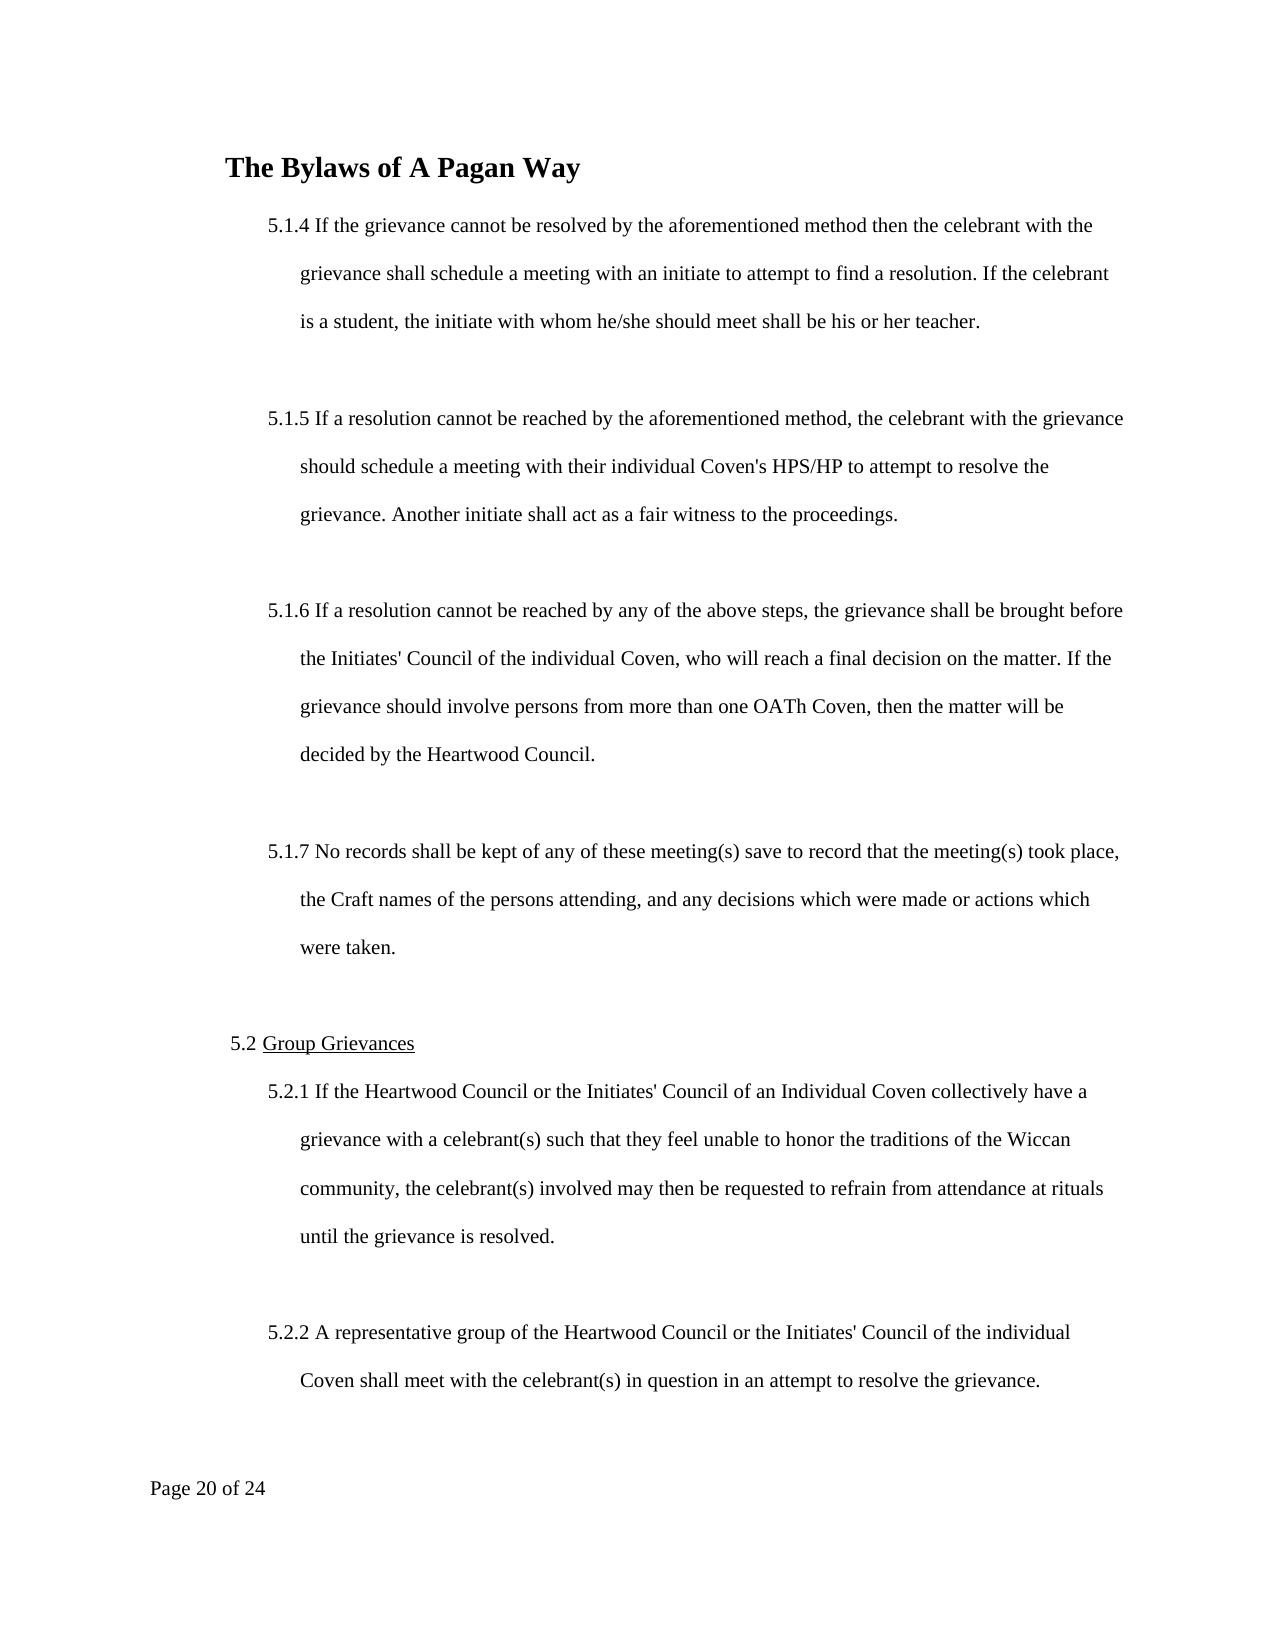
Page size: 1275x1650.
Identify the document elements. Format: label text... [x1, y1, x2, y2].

list If the grievance cannot be resolved by the aforementioned method then the celebrant with the grievance shall schedule a meeting with an initiate to attempt to find a resolution. If the celebrant is a student, the initiate with whom he/she should meet shall be his or her teacher. [262, 213, 1125, 333]
list If the Heartwood Council or the Initiates' Council of an Individual Coven collectively have a grievance with a celebrant(s) such that they feel unable to honor the traditions of the Wiccan community, the celebrant(s) involved may then be requested to refrain from attendance at rituals until the grievance is resolved. [262, 1079, 1125, 1248]
list If a resolution cannot be reached by any of the above steps, the grievance shall be brought before the Initiates' Council of the individual Coven, who will reach a final decision on the matter. If the grievance should involve persons from more than one OATh Coven, then the matter will be decided by the Heartwood Council. [262, 598, 1125, 766]
list No records shall be kept of any of these meeting(s) save to record that the meeting(s) took place, the Craft names of the persons attending, and any decisions which were made or actions which were taken. [262, 839, 1125, 959]
list A representative group of the Heartwood Council or the Initiates' Council of the individual Coven shall meet with the celebrant(s) in question in an attempt to resolve the grievance. [262, 1320, 1125, 1392]
list If a resolution cannot be reached by the aforementioned method, the celebrant with the grievance should schedule a meeting with their individual Coven's HPS/HP to attempt to resolve the grievance. Another initiate shall act as a fair witness to the proceedings. [262, 406, 1125, 526]
list Group Grievances [225, 1031, 1125, 1055]
